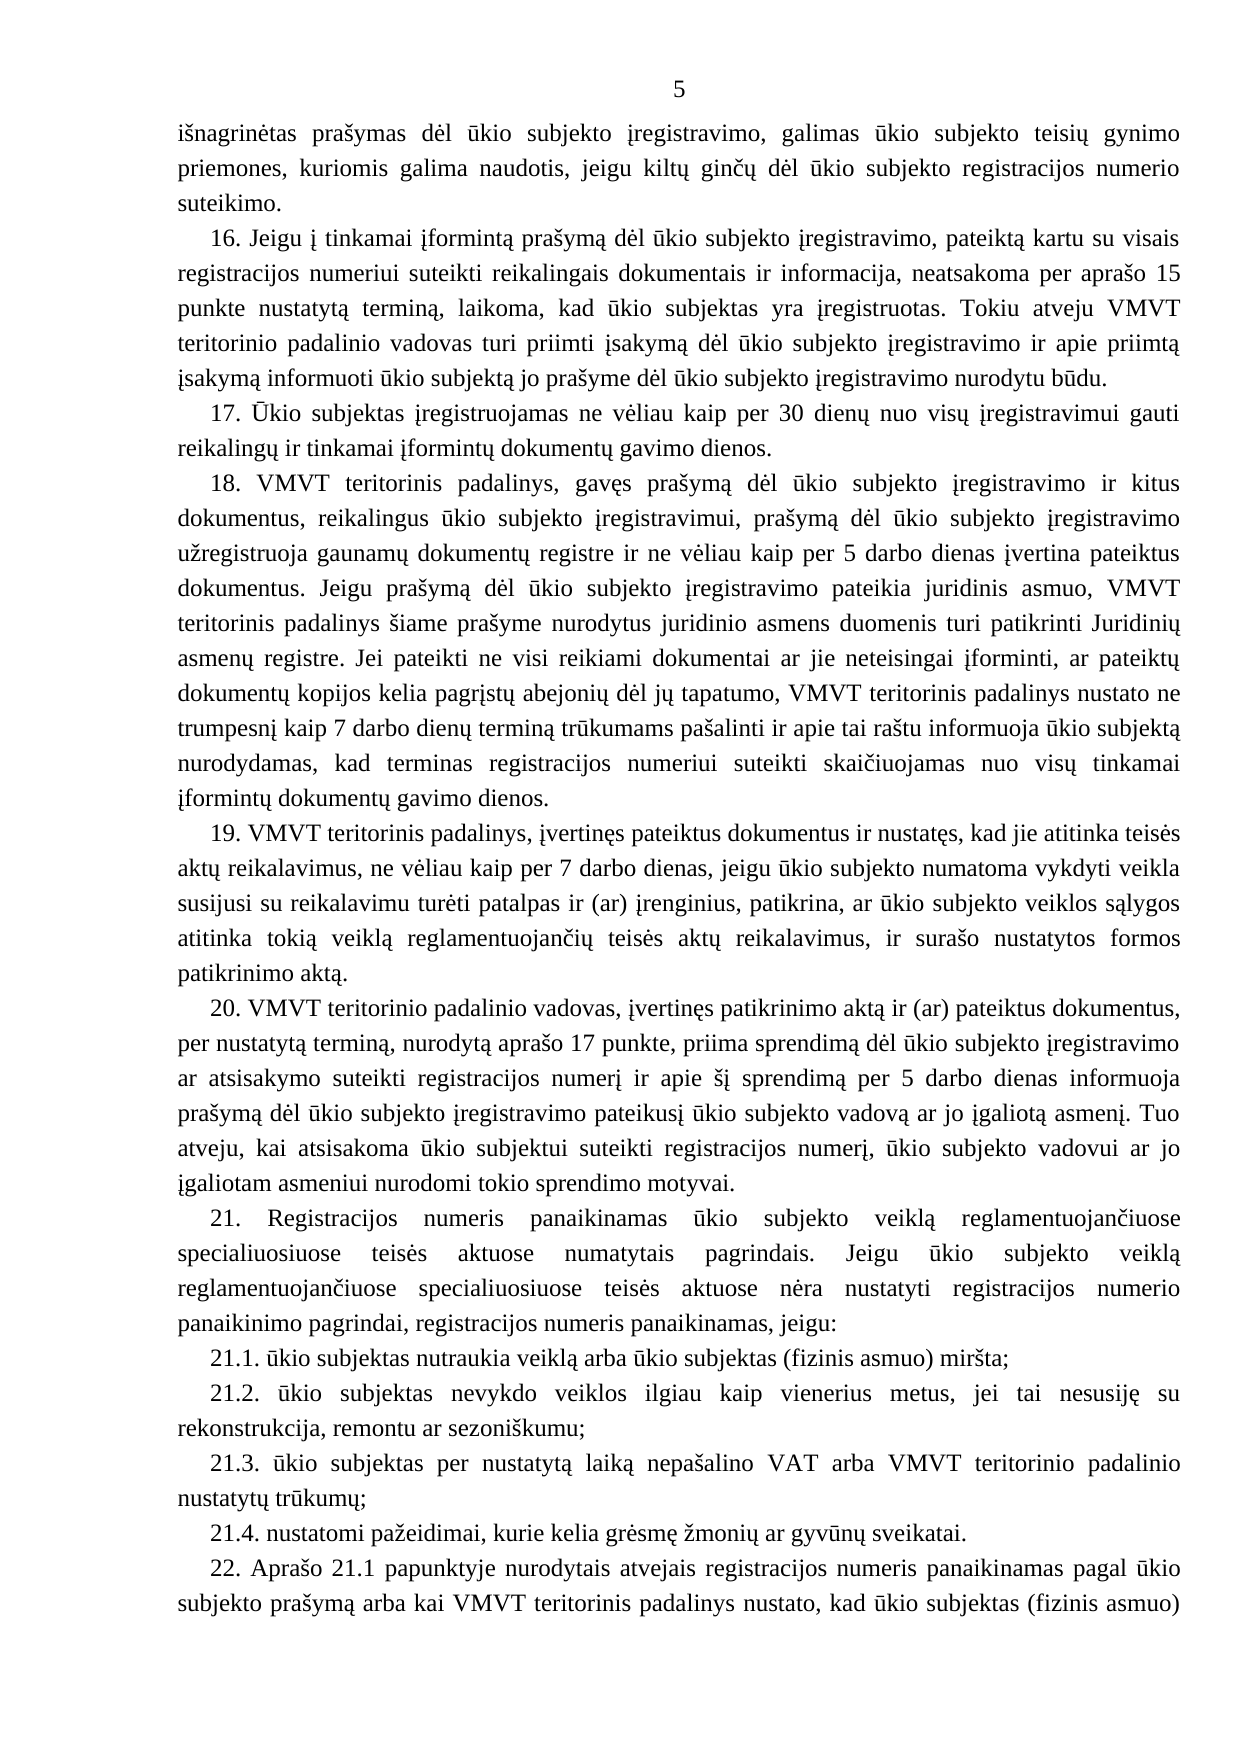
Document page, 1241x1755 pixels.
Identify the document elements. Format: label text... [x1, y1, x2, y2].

text 20. VMVT teritorinio padalinio vadovas, įvertinęs patikrinimo aktą ir (ar) pateiktus dokumentus, per nustatytą terminą, nurodytą aprašo 17 punkte, priima sprendimą dėl ūkio subjekto įregistravimo ar atsisakymo suteikti registracijos numerį ir apie šį sprendimą per 5 darbo dienas informuoja prašymą dėl ūkio subjekto įregistravimo pateikusį ūkio subjekto vadovą ar jo įgaliotą asmenį. Tuo atveju, kai atsisakoma ūkio subjektui suteikti registracijos numerį, ūkio subjekto vadovui ar jo įgaliotam asmeniui nurodomi tokio sprendimo motyvai. [177, 993, 1181, 1197]
text 22. Aprašo 21.1 papunktyje nurodytais atvejais registracijos numeris panaikinamas pagal ūkio subjekto prašymą arba kai VMVT teritorinis padalinys nustato, kad ūkio subjektas (fizinis asmuo) [177, 1553, 1181, 1617]
text 21.4. nustatomi pažeidimai, kurie kelia grėsmę žmonių ar gyvūnų sveikatai. [177, 1518, 1181, 1547]
text 16. Jeigu į tinkamai įformintą prašymą dėl ūkio subjekto įregistravimo, pateiktą kartu su visais registracijos numeriui suteikti reikalingais dokumentais ir informacija, neatsakoma per aprašo 15 punkte nustatytą terminą, laikoma, kad ūkio subjektas yra įregistruotas. Tokiu atveju VMVT teritorinio padalinio vadovas turi priimti įsakymą dėl ūkio subjekto įregistravimo ir apie priimtą įsakymą informuoti ūkio subjektą jo prašyme dėl ūkio subjekto įregistravimo nurodytu būdu. [177, 223, 1181, 392]
text 19. VMVT teritorinis padalinys, įvertinęs pateiktus dokumentus ir nustatęs, kad jie atitinka teisės aktų reikalavimus, ne vėliau kaip per 7 darbo dienas, jeigu ūkio subjekto numatoma vykdyti veikla susijusi su reikalavimu turėti patalpas ir (ar) įrenginius, patikrina, ar ūkio subjekto veiklos sąlygos atitinka tokią veiklą reglamentuojančių teisės aktų reikalavimus, ir surašo nustatytos formos patikrinimo aktą. [177, 818, 1181, 987]
text 21.1. ūkio subjektas nutraukia veiklą arba ūkio subjektas (fizinis asmuo) miršta; [177, 1343, 1181, 1372]
text 21. Registracijos numeris panaikinamas ūkio subjekto veiklą reglamentuojančiuose specialiuosiuose teisės aktuose numatytais pagrindais. Jeigu ūkio subjekto veiklą reglamentuojančiuose specialiuosiuose teisės aktuose nėra nustatyti registracijos numerio panaikinimo pagrindai, registracijos numeris panaikinamas, jeigu: [177, 1203, 1181, 1337]
text išnagrinėtas prašymas dėl ūkio subjekto įregistravimo, galimas ūkio subjekto teisių gynimo priemones, kuriomis galima naudotis, jeigu kiltų ginčų dėl ūkio subjekto registracijos numerio suteikimo. [177, 118, 1181, 217]
text 18. VMVT teritorinis padalinys, gavęs prašymą dėl ūkio subjekto įregistravimo ir kitus dokumentus, reikalingus ūkio subjekto įregistravimui, prašymą dėl ūkio subjekto įregistravimo užregistruoja gaunamų dokumentų registre ir ne vėliau kaip per 5 darbo dienas įvertina pateiktus dokumentus. Jeigu prašymą dėl ūkio subjekto įregistravimo pateikia juridinis asmuo, VMVT teritorinis padalinys šiame prašyme nurodytus juridinio asmens duomenis turi patikrinti Juridinių asmenų registre. Jei pateikti ne visi reikiami dokumentai ar jie neteisingai įforminti, ar pateiktų dokumentų kopijos kelia pagrįstų abejonių dėl jų tapatumo, VMVT teritorinis padalinys nustato ne trumpesnį kaip 7 darbo dienų terminą trūkumams pašalinti ir apie tai raštu informuoja ūkio subjektą nurodydamas, kad terminas registracijos numeriui suteikti skaičiuojamas nuo visų tinkamai įformintų dokumentų gavimo dienos. [177, 468, 1181, 812]
text 21.2. ūkio subjektas nevykdo veiklos ilgiau kaip vienerius metus, jei tai nesusiję su rekonstrukcija, remontu ar sezoniškumu; [177, 1378, 1181, 1442]
text 17. Ūkio subjektas įregistruojamas ne vėliau kaip per 30 dienų nuo visų įregistravimui gauti reikalingų ir tinkamai įformintų dokumentų gavimo dienos. [177, 398, 1181, 462]
text 21.3. ūkio subjektas per nustatytą laiką nepašalino VAT arba VMVT teritorinio padalinio nustatytų trūkumų; [177, 1448, 1181, 1512]
